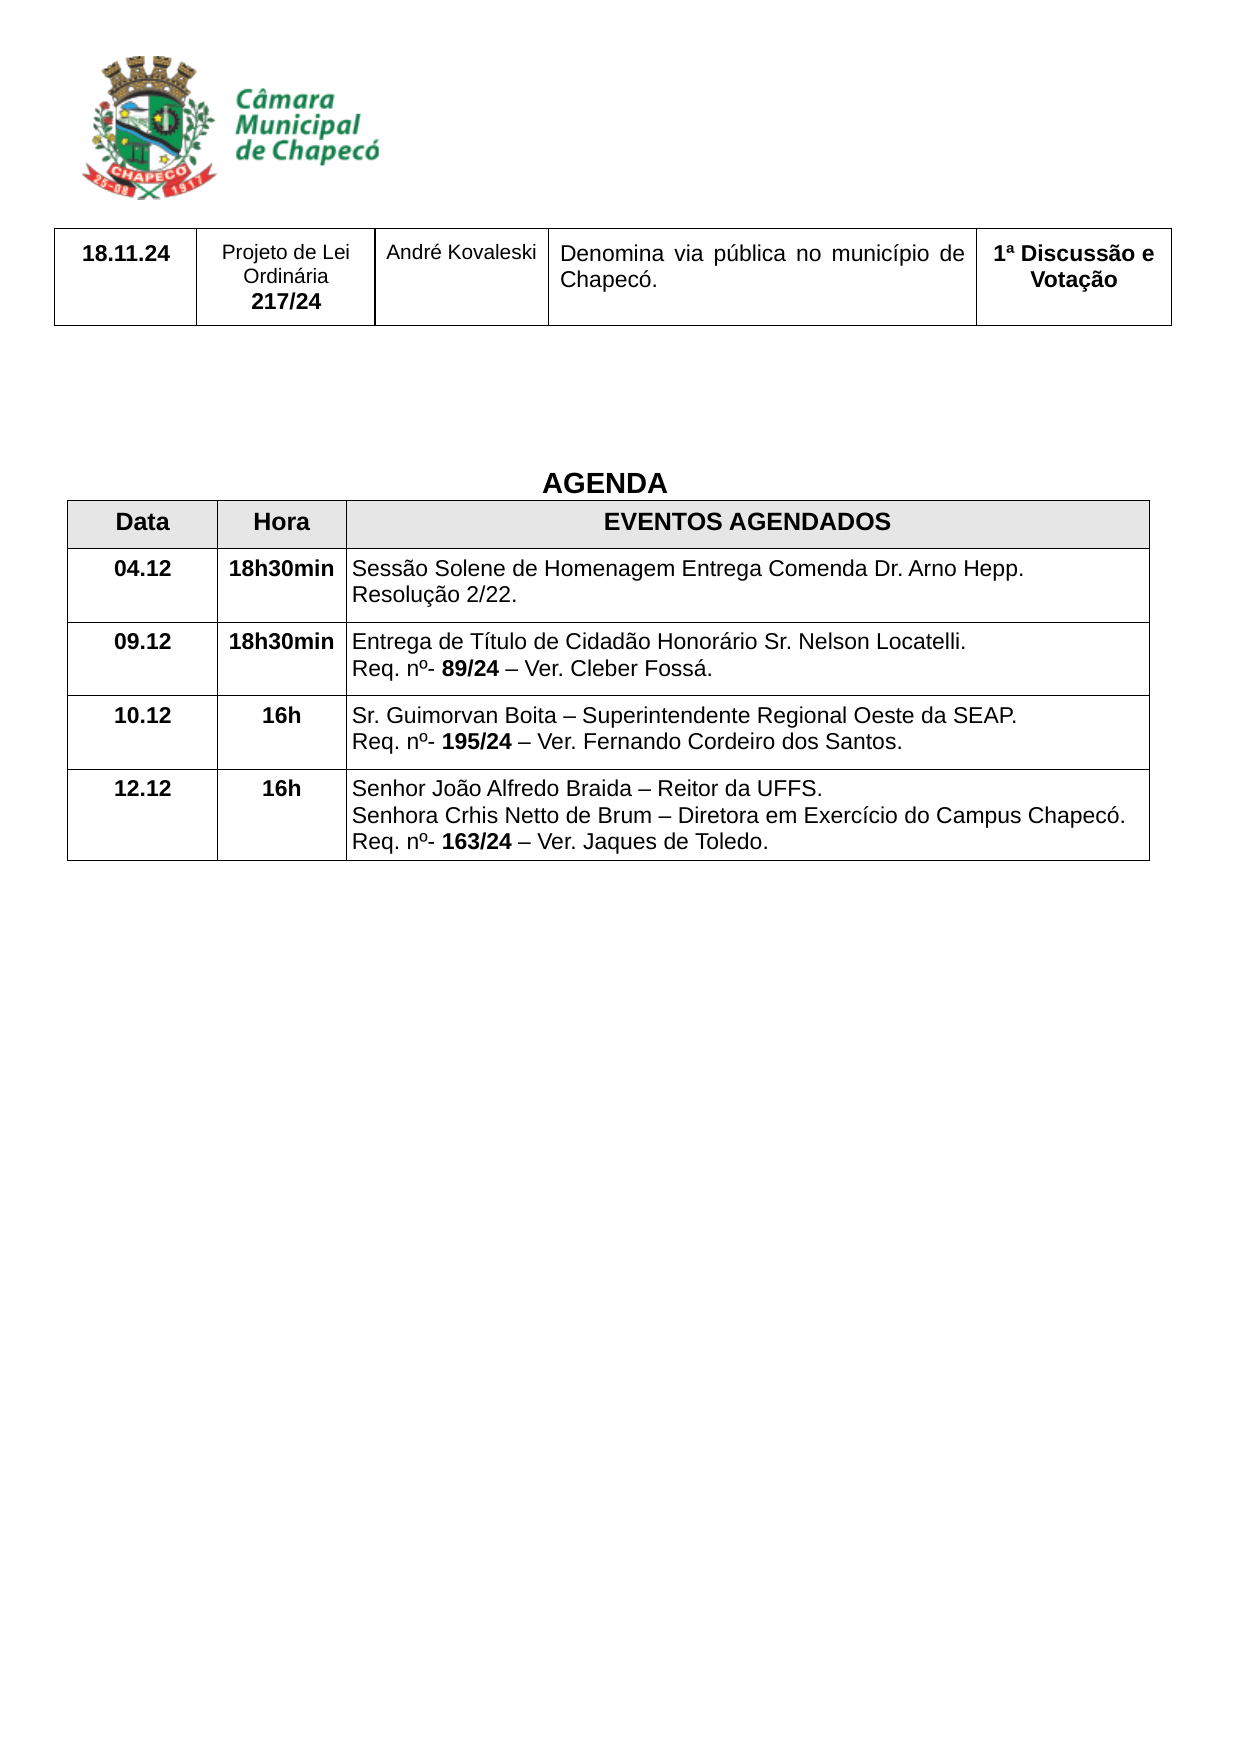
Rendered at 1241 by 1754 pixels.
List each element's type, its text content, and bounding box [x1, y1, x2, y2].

table_cell Sr. Guimorvan Boita – Superintendente Regional Oeste da SEAP. Req. nº- 195/24 – Ver. Fernando Cordeiro dos Santos. [347, 696, 1149, 768]
table_cell Entrega de Título de Cidadão Honorário Sr. Nelson Locatelli. Req. nº- 89/24 – Ver. Cleber Fossá. [347, 623, 1149, 695]
table_cell 16h [218, 696, 346, 768]
table_header Data [68, 501, 217, 548]
table_cell 16h [218, 770, 346, 860]
table_cell 1ª Discussão e Votação [977, 229, 1171, 325]
table_cell André Kovaleski [376, 229, 548, 325]
table_cell Sessão Solene de Homenagem Entrega Comenda Dr. Arno Hepp. Resolução 2/22. [347, 549, 1149, 622]
table_cell 12.12 [68, 770, 217, 860]
picture [81, 56, 379, 200]
table_cell 18h30min [218, 549, 346, 622]
table_cell Projeto de Lei Ordinária 217/24 [197, 229, 374, 325]
table_cell 18.11.24 [55, 229, 196, 325]
table_cell Senhor João Alfredo Braida – Reitor da UFFS. Senhora Crhis Netto de Brum – Diretora em Exercício do Campus Chapecó. Req. nº- 163/24 – Ver. Jaques de Toledo. [347, 770, 1149, 860]
table_header EVENTOS AGENDADOS [347, 501, 1149, 548]
table_cell Denomina via pública no município de Chapecó. [549, 229, 976, 325]
table_cell 04.12 [68, 549, 217, 622]
table_cell 10.12 [68, 696, 217, 768]
table_cell 18h30min [218, 623, 346, 695]
table_cell 09.12 [68, 623, 217, 695]
table_header Hora [218, 501, 346, 548]
text AGENDA [65, 466, 1145, 500]
